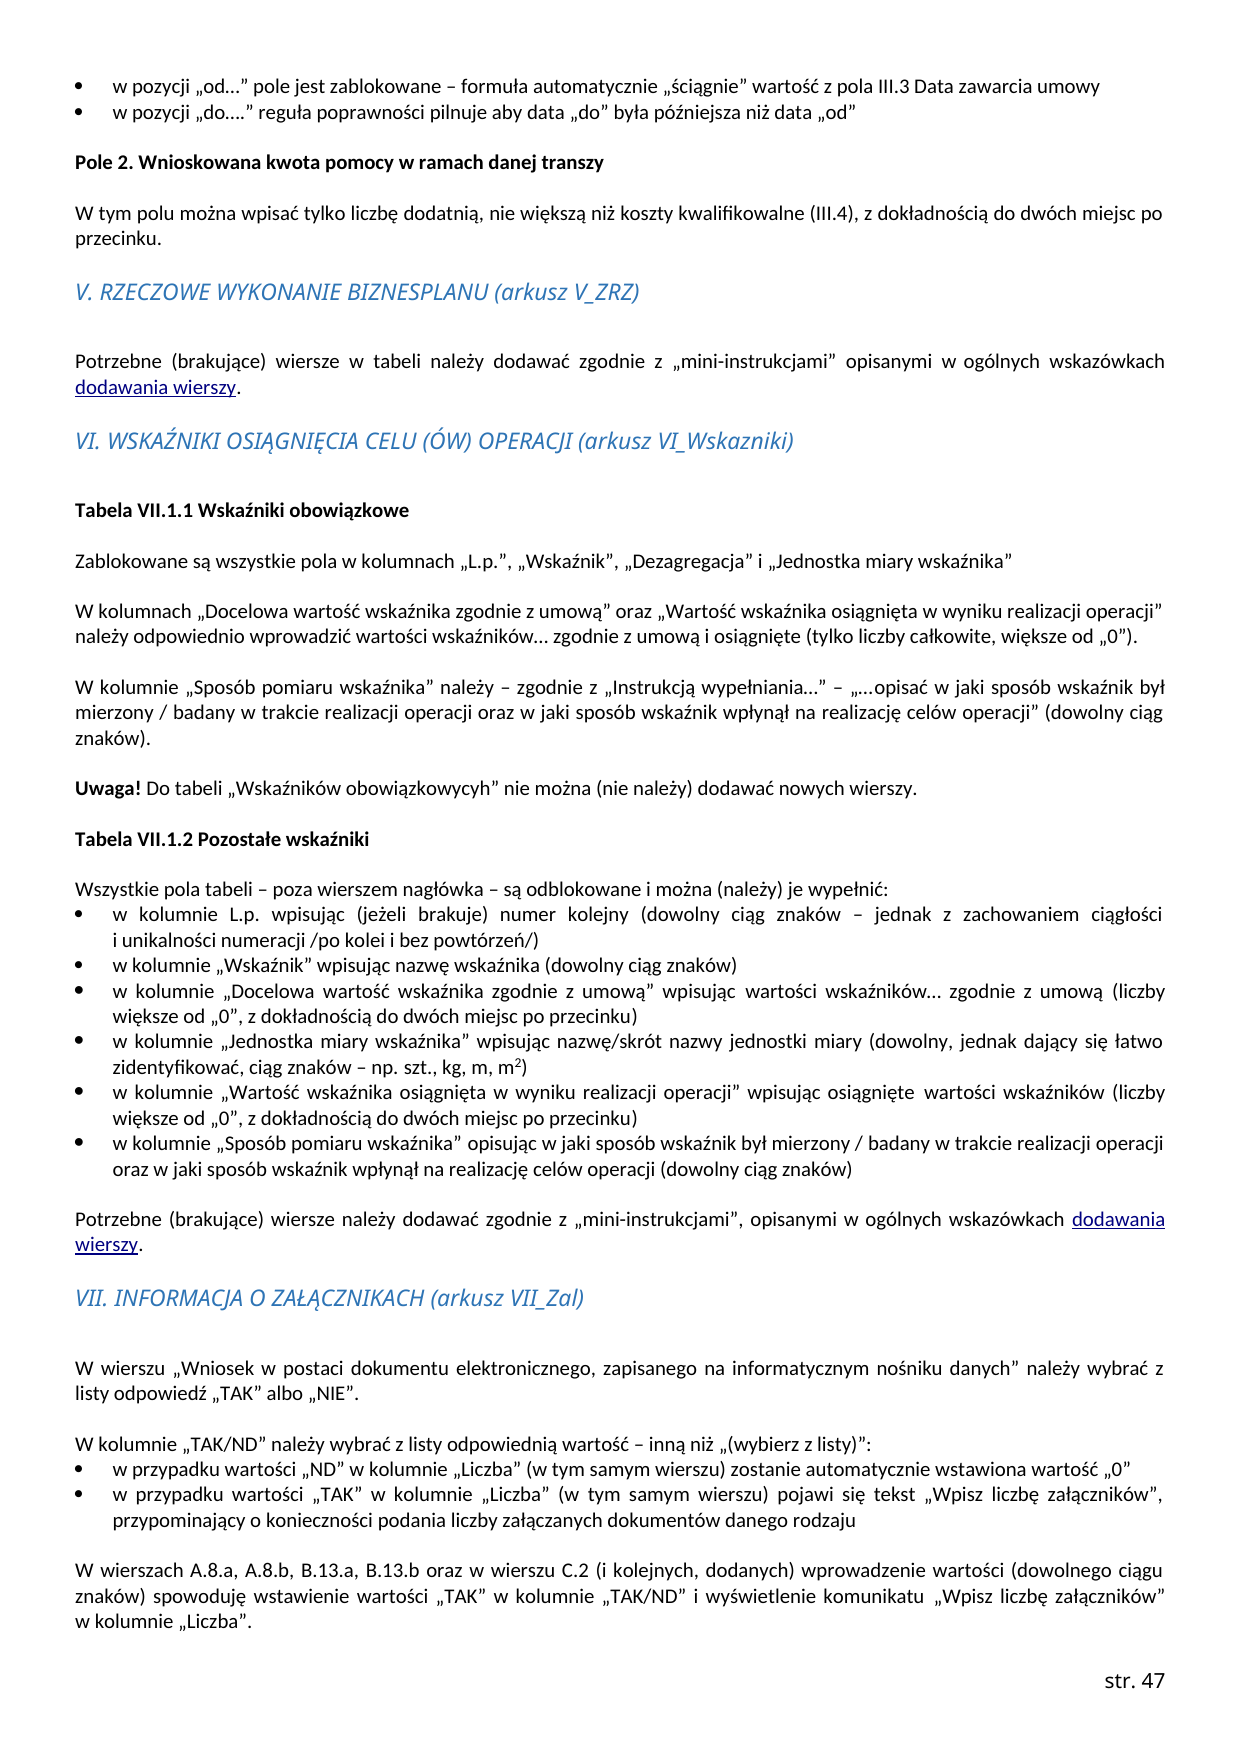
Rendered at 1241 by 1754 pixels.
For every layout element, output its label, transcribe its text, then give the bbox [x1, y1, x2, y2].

list w kolumnie „Wartość wskaźnika osiągnięta w wyniku realizacji operacji” wpisując osiągnięte wartości wskaźników (liczby większe od „0”, z dokładnością do dwóch miejsc po przecinku) [75, 1079, 1165, 1130]
list Tabela VII.1.2 Pozostałe wskaźniki [75, 826, 1165, 851]
subtitle V. RZECZOWE WYKONANIE BIZNESPLANU (arkusz V_ZRZ) [75, 276, 1165, 307]
list Tabela VII.1.1 Wskaźniki obowiązkowe [75, 497, 1165, 523]
list w przypadku wartości „ND” w kolumnie „Liczba” (w tym samym wierszu) zostanie automatycznie wstawiona wartość „0” [75, 1456, 1165, 1482]
list w przypadku wartości „TAK” w kolumnie „Liczba” (w tym samym wierszu) pojawi się tekst „Wpisz liczbę załączników”, przypominający o konieczności podania liczby załączanych dokumentów danego rodzaju [75, 1482, 1165, 1532]
list W kolumnie „TAK/ND” należy wybrać z listy odpowiednią wartość – inną niż „(wybierz z listy)”: [75, 1431, 1165, 1456]
text Pole 2. Wnioskowana kwota pomocy w ramach danej transzy [75, 149, 1165, 175]
subtitle VI. WSKAŹNIKI OSIĄGNIĘCIA CELU (ÓW) OPERACJI (arkusz VI_Wskazniki) [75, 424, 1165, 456]
text Potrzebne (brakujące) wiersze należy dodawać zgodnie z „mini-instrukcjami”, opisanymi w ogólnych wskazówkach dodawania wierszy. [75, 1206, 1165, 1257]
list W wierszu „Wniosek w postaci dokumentu elektronicznego, zapisanego na informatycznym nośniku danych” należy wybrać z listy odpowiedź „TAK” albo „NIE”. [75, 1355, 1165, 1406]
list W kolumnach „Docelowa wartość wskaźnika zgodnie z umową” oraz „Wartość wskaźnika osiągnięta w wyniku realizacji operacji” należy odpowiednio wprowadzić wartości wskaźników… zgodnie z umową i osiągnięte (tylko liczby całkowite, większe od „0”). [75, 598, 1165, 649]
list w kolumnie „Wskaźnik” wpisując nazwę wskaźnika (dowolny ciąg znaków) [75, 952, 1165, 978]
text W wierszach A.8.a, A.8.b, B.13.a, B.13.b oraz w wierszu C.2 (i kolejnych, dodanych) wprowadzenie wartości (dowolnego ciągu znaków) spowoduję wstawienie wartości „TAK” w kolumnie „TAK/ND” i wyświetlenie komunikatu „Wpisz liczbę załączników” w kolumnie „Liczba”. [75, 1557, 1165, 1634]
list w pozycji „do….” reguła poprawności pilnuje aby data „do” była późniejsza niż data „od” [75, 99, 1165, 124]
list w kolumnie „Jednostka miary wskaźnika” wpisując nazwę/skrót nazwy jednostki miary (dowolny, jednak dający się łatwo zidentyfikować, ciąg znaków – np. szt., kg, m, m2) [75, 1029, 1165, 1079]
list Potrzebne (brakujące) wiersze w tabeli należy dodawać zgodnie z „mini-instrukcjami” opisanymi w ogólnych wskazówkach dodawania wierszy. [75, 349, 1165, 399]
list Uwaga! Do tabeli „Wskaźników obowiązkowycyh” nie można (nie należy) dodawać nowych wierszy. [75, 775, 1165, 801]
list W kolumnie „Sposób pomiaru wskaźnika” należy – zgodnie z „Instrukcją wypełniania…” – „…opisać w jaki sposób wskaźnik był mierzony / badany w trakcie realizacji operacji oraz w jaki sposób wskaźnik wpłynął na realizację celów operacji” (dowolny ciąg znaków). [75, 674, 1165, 750]
list w kolumnie „Docelowa wartość wskaźnika zgodnie z umową” wpisując wartości wskaźników… zgodnie z umową (liczby większe od „0”, z dokładnością do dwóch miejsc po przecinku) [75, 978, 1165, 1029]
subtitle VII. INFORMACJA O ZAŁĄCZNIKACH (arkusz VII_Zal) [75, 1282, 1165, 1313]
list W tym polu można wpisać tylko liczbę dodatnią, nie większą niż koszty kwalifikowalne (III.4), z dokładnością do dwóch miejsc po przecinku. [75, 200, 1165, 251]
list Wszystkie pola tabeli – poza wierszem nagłówka – są odblokowane i można (należy) je wypełnić: [75, 876, 1165, 902]
list Zablokowane są wszystkie pola w kolumnach „L.p.”, „Wskaźnik”, „Dezagregacja” i „Jednostka miary wskaźnika” [75, 548, 1165, 573]
list w kolumnie „Sposób pomiaru wskaźnika” opisując w jaki sposób wskaźnik był mierzony / badany w trakcie realizacji operacji oraz w jaki sposób wskaźnik wpłynął na realizację celów operacji (dowolny ciąg znaków) [75, 1130, 1165, 1181]
list w kolumnie L.p. wpisując (jeżeli brakuje) numer kolejny (dowolny ciąg znaków – jednak z zachowaniem ciągłości i unikalności numeracji /po kolei i bez powtórzeń/) [75, 902, 1165, 952]
list w pozycji „od…” pole jest zablokowane – formuła automatycznie „ściągnie” wartość z pola III.3 Data zawarcia umowy [75, 74, 1165, 99]
